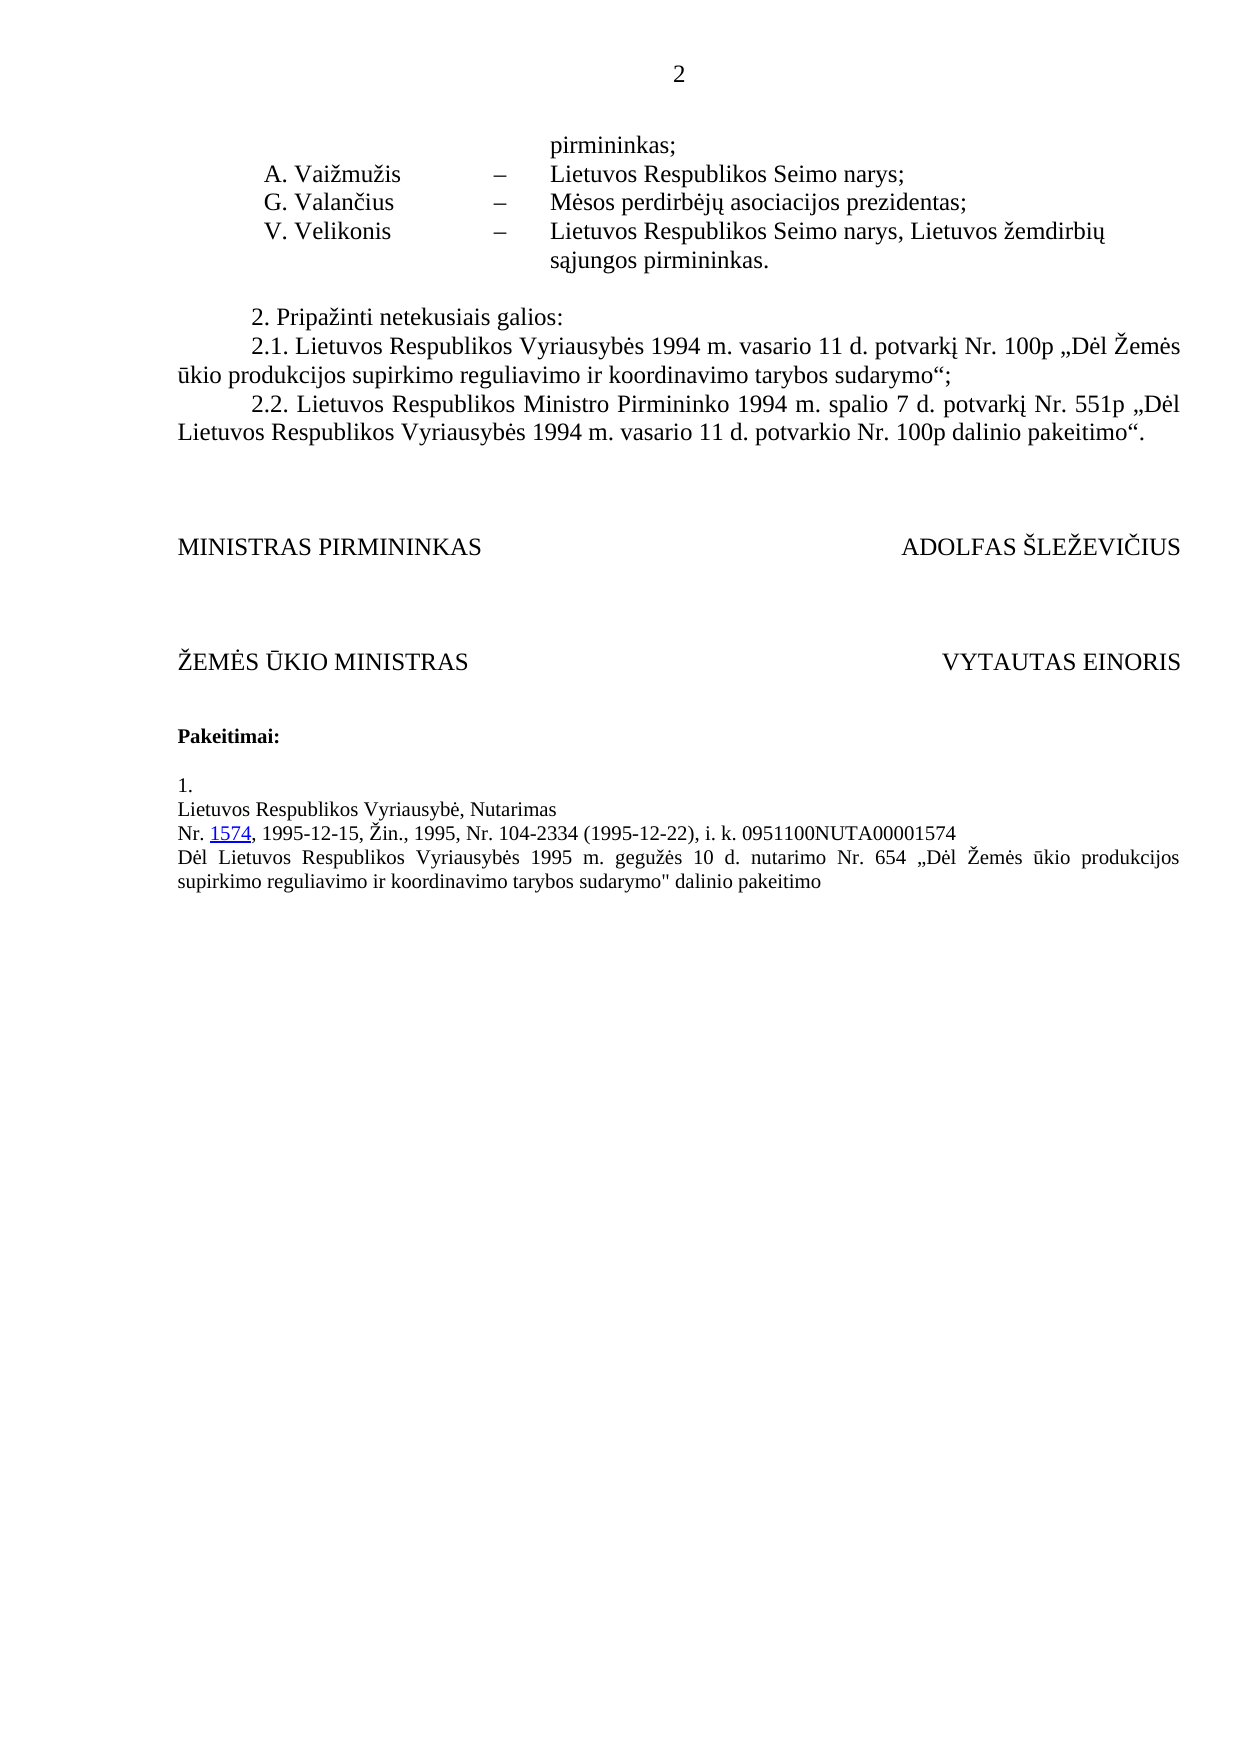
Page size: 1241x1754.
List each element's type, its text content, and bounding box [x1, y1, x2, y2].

text MINISTRAS PIRMININKAS ADOLFAS ŠLEŽEVIČIUS [177, 532, 1181, 561]
text Dėl Lietuvos Respublikos Vyriausybės 1995 m. gegužės 10 d. nutarimo Nr. 654 „Dėl Žemės ūkio produkcijos supirkimo reguliavimo ir koordinavimo tarybos sudarymo" dalinio pakeitimo [177, 845, 1181, 893]
table_cell [177, 130, 476, 159]
text Nr. 1574, 1995-12-15, Žin., 1995, Nr. 104-2334 (1995-12-22), i. k. 0951100NUTA00001574 [177, 821, 1181, 845]
table_cell Lietuvos Respublikos Seimo narys, Lietuvos žemdirbių sąjungos pirmininkas. [539, 216, 1204, 274]
text 2. Pripažinti netekusiais galios: [177, 302, 1181, 331]
table_cell Mėsos perdirbėjų asociacijos prezidentas; [539, 188, 1204, 216]
table_cell – [476, 216, 538, 274]
table_cell Lietuvos Respublikos Seimo narys; [539, 159, 1204, 187]
text 1. [177, 772, 1181, 797]
text 2.2. Lietuvos Respublikos Ministro Pirmininko 1994 m. spalio 7 d. potvarkį Nr. 551p „Dėl Lietuvos Respublikos Vyriausybės 1994 m. vasario 11 d. potvarkio Nr. 100p dalinio pakeitimo“. [177, 389, 1181, 446]
table_cell G. Valančius [177, 188, 476, 216]
table_cell – [476, 159, 538, 187]
table_cell [476, 130, 538, 159]
text ŽEMĖS ŪKIO MINISTRAS VYTAUTAS EINORIS [177, 647, 1181, 676]
table_cell – [476, 188, 538, 216]
text Pakeitimai: [177, 724, 1181, 748]
text 2.1. Lietuvos Respublikos Vyriausybės 1994 m. vasario 11 d. potvarkį Nr. 100p „Dėl Žemės ūkio produkcijos supirkimo reguliavimo ir koordinavimo tarybos sudarymo“; [177, 331, 1181, 389]
text Lietuvos Respublikos Vyriausybė, Nutarimas [177, 797, 1181, 821]
table_cell A. Vaižmužis [177, 159, 476, 187]
table_cell V. Velikonis [177, 216, 476, 274]
table_cell pirmininkas; [539, 130, 1204, 159]
